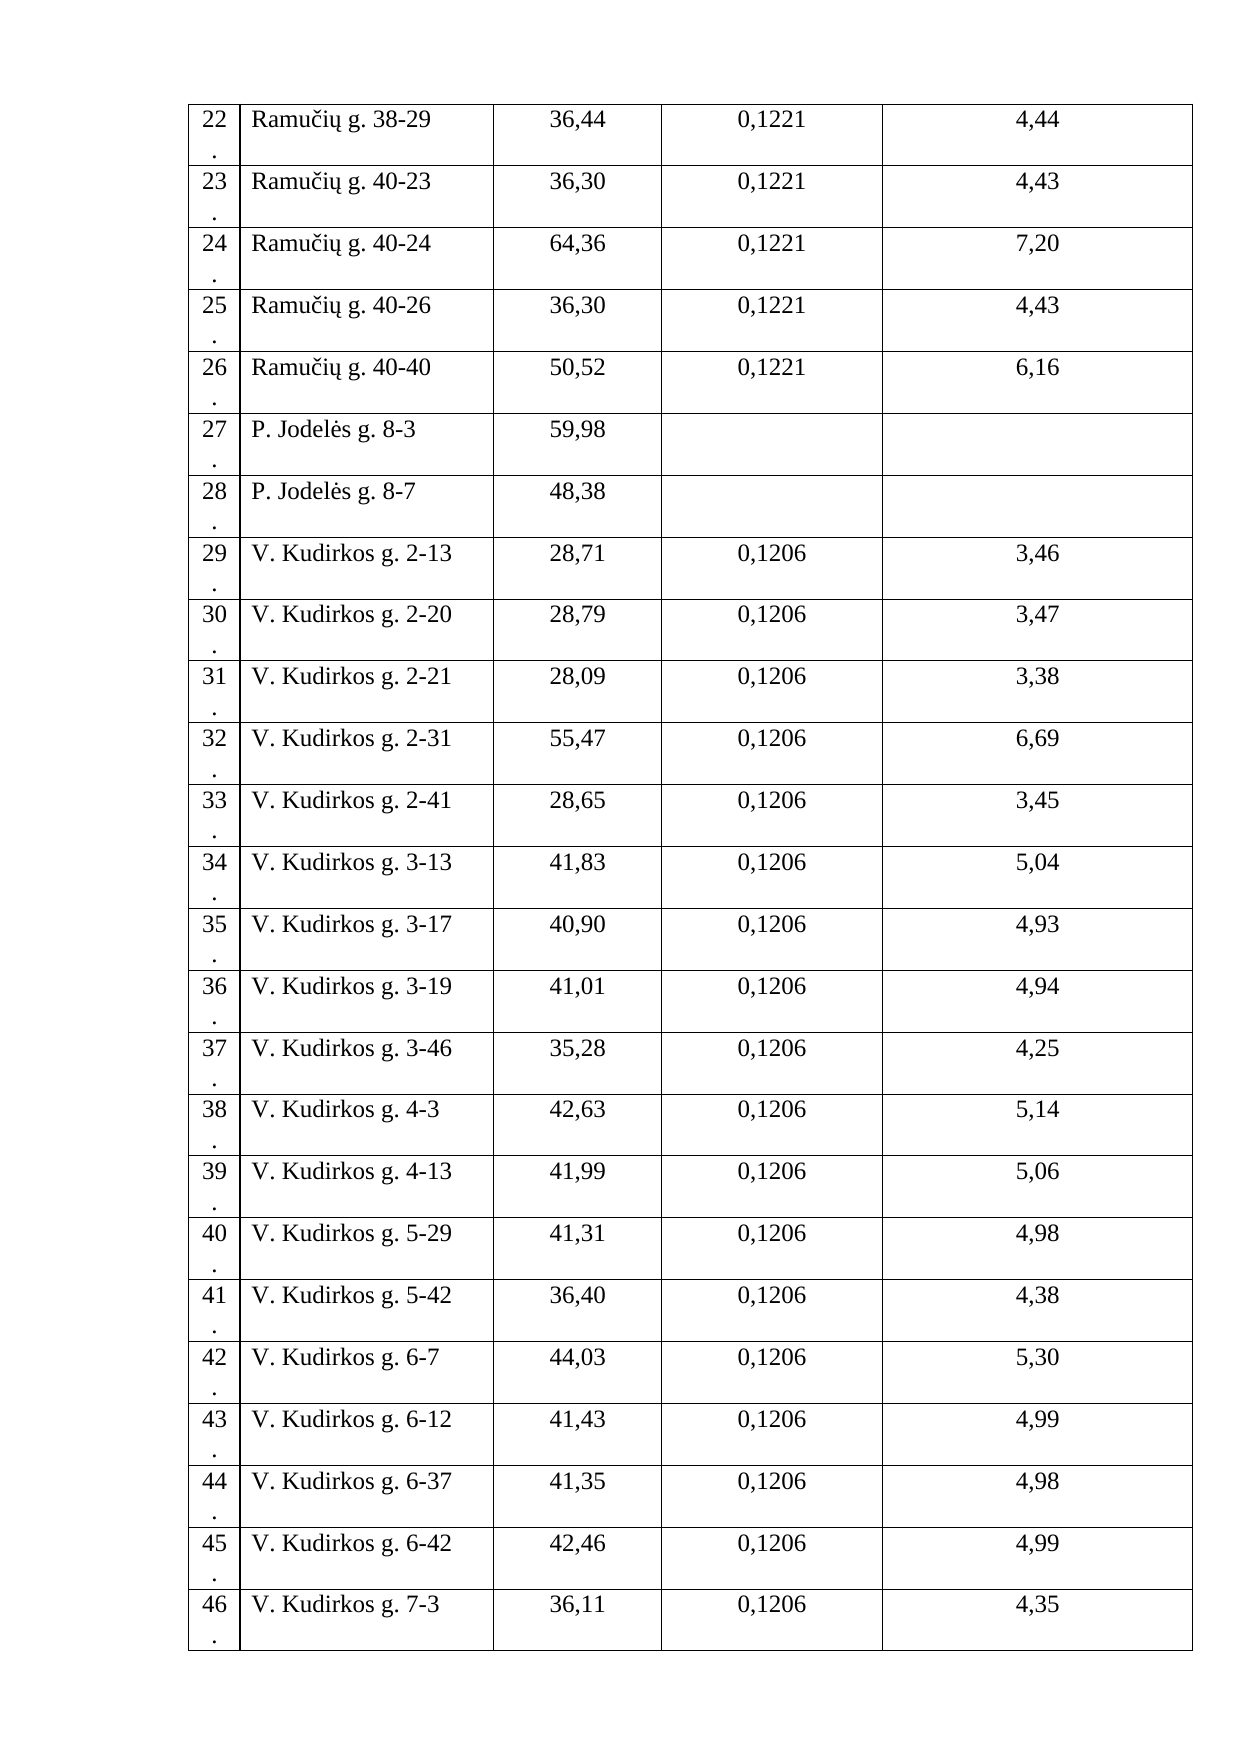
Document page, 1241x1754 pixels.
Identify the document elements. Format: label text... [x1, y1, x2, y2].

table_cell 27. [189, 414, 239, 475]
table_cell 41,83 [494, 847, 661, 908]
table_cell 41,35 [494, 1466, 661, 1527]
table_cell 40. [189, 1218, 239, 1279]
table_cell 29. [189, 538, 239, 598]
table_cell 0,1206 [662, 1466, 882, 1527]
table_cell 26. [189, 352, 239, 413]
table_cell V. Kudirkos g. 6-37 [241, 1466, 493, 1527]
table_cell Ramučių g. 40-23 [241, 166, 493, 227]
table_cell 48,38 [494, 476, 661, 537]
table_cell 4,38 [883, 1280, 1192, 1341]
table_cell 64,36 [494, 228, 661, 289]
table_cell 4,43 [883, 290, 1192, 351]
table_cell V. Kudirkos g. 6-12 [241, 1404, 493, 1465]
table_cell 0,1206 [662, 1528, 882, 1588]
table_cell 36,44 [494, 105, 661, 165]
table_cell 28,71 [494, 538, 661, 598]
table_cell 41,99 [494, 1156, 661, 1217]
table_cell Ramučių g. 38-29 [241, 105, 493, 165]
table_cell 40,90 [494, 909, 661, 970]
table_cell 36,30 [494, 290, 661, 351]
table_cell V. Kudirkos g. 2-13 [241, 538, 493, 598]
table_cell 0,1206 [662, 538, 882, 598]
table_cell 0,1206 [662, 1404, 882, 1465]
table_cell 44,03 [494, 1342, 661, 1403]
table_cell 41,01 [494, 971, 661, 1032]
table_cell 23. [189, 166, 239, 227]
table_cell 44. [189, 1466, 239, 1527]
table_cell 41,31 [494, 1218, 661, 1279]
table_cell 3,38 [883, 661, 1192, 722]
table_cell 0,1221 [662, 166, 882, 227]
table_cell 55,47 [494, 723, 661, 784]
table_cell V. Kudirkos g. 5-42 [241, 1280, 493, 1341]
table_cell 0,1206 [662, 1095, 882, 1155]
table_cell 0,1206 [662, 971, 882, 1032]
table_cell 4,25 [883, 1033, 1192, 1093]
table_cell 36,30 [494, 166, 661, 227]
table_cell 4,44 [883, 105, 1192, 165]
table_cell 0,1221 [662, 228, 882, 289]
table_cell 0,1221 [662, 290, 882, 351]
table_cell V. Kudirkos g. 2-41 [241, 785, 493, 846]
table_cell 0,1206 [662, 1218, 882, 1279]
table_cell 36,11 [494, 1590, 661, 1650]
table_cell 36. [189, 971, 239, 1032]
table_cell 4,99 [883, 1528, 1192, 1588]
table_cell 37. [189, 1033, 239, 1093]
table_cell 4,94 [883, 971, 1192, 1032]
table_cell 5,14 [883, 1095, 1192, 1155]
table_cell 0,1206 [662, 661, 882, 722]
table_cell 50,52 [494, 352, 661, 413]
table_cell 38. [189, 1095, 239, 1155]
table_cell 4,98 [883, 1218, 1192, 1279]
table_cell 0,1206 [662, 1156, 882, 1217]
table_cell 41,43 [494, 1404, 661, 1465]
table_cell 4,43 [883, 166, 1192, 227]
table_cell [662, 476, 882, 537]
table_cell 41. [189, 1280, 239, 1341]
table_cell P. Jodelės g. 8-7 [241, 476, 493, 537]
table_cell 36,40 [494, 1280, 661, 1341]
table_cell 0,1206 [662, 600, 882, 660]
table_cell 5,30 [883, 1342, 1192, 1403]
table_cell V. Kudirkos g. 6-7 [241, 1342, 493, 1403]
table_cell 35. [189, 909, 239, 970]
table_cell Ramučių g. 40-40 [241, 352, 493, 413]
table_cell 3,47 [883, 600, 1192, 660]
table_cell 31. [189, 661, 239, 722]
table_cell V. Kudirkos g. 3-19 [241, 971, 493, 1032]
table_cell 0,1206 [662, 909, 882, 970]
table_cell 59,98 [494, 414, 661, 475]
table_cell V. Kudirkos g. 3-13 [241, 847, 493, 908]
table_cell 4,35 [883, 1590, 1192, 1650]
table_cell 42,46 [494, 1528, 661, 1588]
table_cell 42. [189, 1342, 239, 1403]
table_cell 45. [189, 1528, 239, 1588]
table_cell V. Kudirkos g. 5-29 [241, 1218, 493, 1279]
table_cell 42,63 [494, 1095, 661, 1155]
table_cell 4,93 [883, 909, 1192, 970]
table_cell 28,09 [494, 661, 661, 722]
table_cell 0,1206 [662, 1590, 882, 1650]
table_cell [883, 476, 1192, 537]
table_cell 28,79 [494, 600, 661, 660]
table_cell 25. [189, 290, 239, 351]
table_cell 33. [189, 785, 239, 846]
table_cell 0,1206 [662, 785, 882, 846]
table_cell V. Kudirkos g. 4-3 [241, 1095, 493, 1155]
table_cell V. Kudirkos g. 3-17 [241, 909, 493, 970]
table_cell 7,20 [883, 228, 1192, 289]
table_cell 4,98 [883, 1466, 1192, 1527]
table_cell V. Kudirkos g. 3-46 [241, 1033, 493, 1093]
table_cell 3,46 [883, 538, 1192, 598]
table_cell 28,65 [494, 785, 661, 846]
table_cell 0,1206 [662, 723, 882, 784]
table_cell 6,16 [883, 352, 1192, 413]
table_cell 3,45 [883, 785, 1192, 846]
table_cell V. Kudirkos g. 7-3 [241, 1590, 493, 1650]
table_cell 0,1221 [662, 105, 882, 165]
table_cell 46. [189, 1590, 239, 1650]
table_cell P. Jodelės g. 8-3 [241, 414, 493, 475]
table_cell 0,1221 [662, 352, 882, 413]
table_cell V. Kudirkos g. 4-13 [241, 1156, 493, 1217]
table_cell 22. [189, 105, 239, 165]
table_cell V. Kudirkos g. 2-20 [241, 600, 493, 660]
table_cell Ramučių g. 40-24 [241, 228, 493, 289]
table_cell 5,06 [883, 1156, 1192, 1217]
table_cell 32. [189, 723, 239, 784]
table_cell 30. [189, 600, 239, 660]
table_cell 43. [189, 1404, 239, 1465]
table_cell 6,69 [883, 723, 1192, 784]
table_cell [662, 414, 882, 475]
table_cell V. Kudirkos g. 2-21 [241, 661, 493, 722]
table_cell Ramučių g. 40-26 [241, 290, 493, 351]
table_cell 0,1206 [662, 1280, 882, 1341]
table_cell V. Kudirkos g. 6-42 [241, 1528, 493, 1588]
table_cell 0,1206 [662, 1033, 882, 1093]
table_cell 5,04 [883, 847, 1192, 908]
table_cell 0,1206 [662, 1342, 882, 1403]
table_cell 34. [189, 847, 239, 908]
table_cell 39. [189, 1156, 239, 1217]
table_cell 28. [189, 476, 239, 537]
table_cell 24. [189, 228, 239, 289]
table_cell 0,1206 [662, 847, 882, 908]
table_cell 4,99 [883, 1404, 1192, 1465]
table_cell V. Kudirkos g. 2-31 [241, 723, 493, 784]
table_cell [883, 414, 1192, 475]
table_cell 35,28 [494, 1033, 661, 1093]
